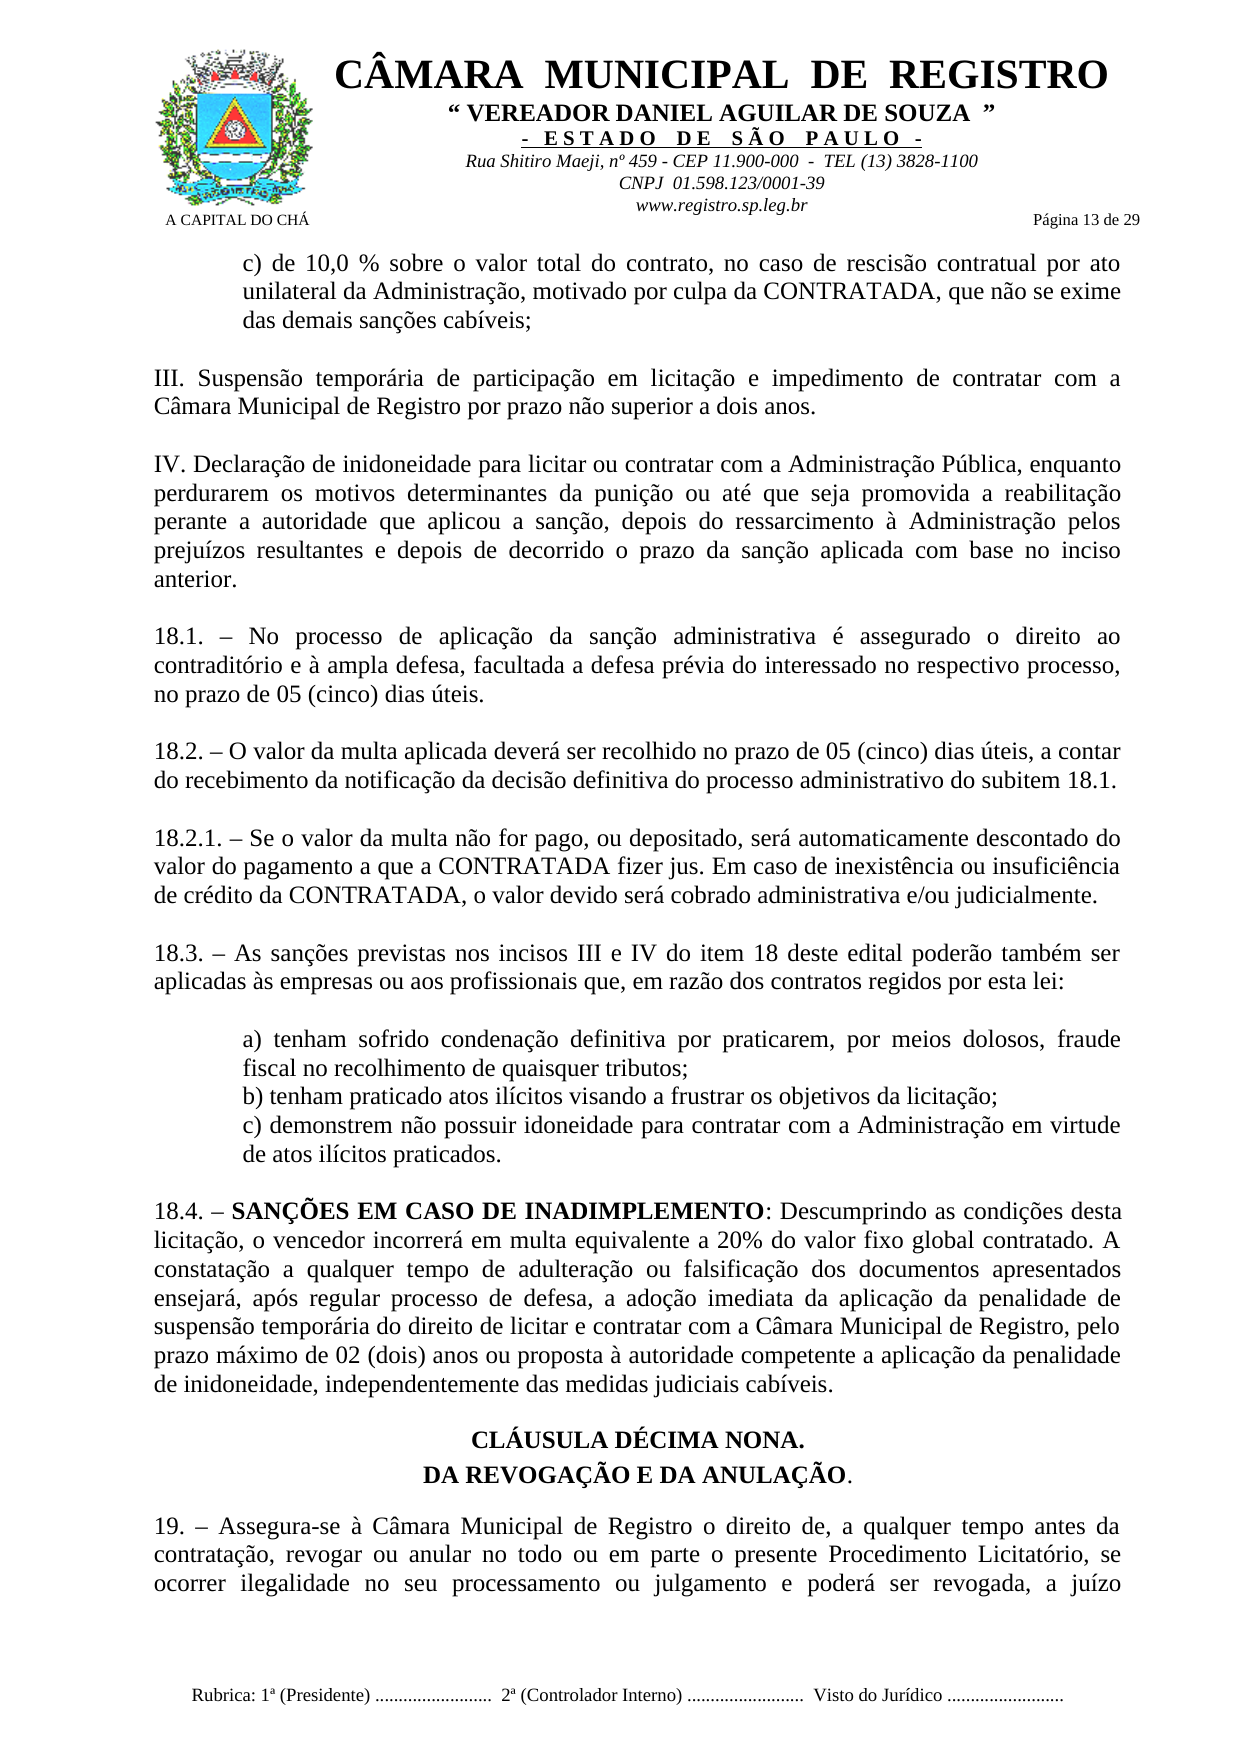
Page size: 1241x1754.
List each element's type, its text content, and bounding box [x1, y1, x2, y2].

subtitle CLÁUSULA DÉCIMA NONA. [153, 1425, 1122, 1454]
text c) demonstrem não possuir idoneidade para contratar com a Administração em virtude de atos ilícitos praticados. [242, 1110, 1122, 1168]
text 18.2. – O valor da multa aplicada deverá ser recolhido no prazo de 05 (cinco) dias úteis, a contar do recebimento da notificação da decisão definitiva do processo administrativo do subitem 18.1. [153, 736, 1122, 794]
text DA REVOGAÇÃO E DA ANULAÇÃO. [153, 1460, 1122, 1489]
text 19. – Assegura-se à Câmara Municipal de Registro o direito de, a qualquer tempo antes da contratação, revogar ou anular no todo ou em parte o presente Procedimento Licitatório, se ocorrer ilegalidade no seu processamento ou julgamento e poderá ser revogada, a juízo [153, 1511, 1122, 1597]
text IV. Declaração de inidoneidade para licitar ou contratar com a Administração Pública, enquanto perdurarem os motivos determinantes da punição ou até que seja promovida a reabilitação perante a autoridade que aplicou a sanção, depois do ressarcimento à Administração pelos prejuízos resultantes e depois de decorrido o prazo da sanção aplicada com base no inciso anterior. [153, 449, 1122, 593]
text III. Suspensão temporária de participação em licitação e impedimento de contratar com a Câmara Municipal de Registro por prazo não superior a dois anos. [153, 363, 1122, 420]
text 18.2.1. – Se o valor da multa não for pago, ou depositado, será automaticamente descontado do valor do pagamento a que a CONTRATADA fizer jus. Em caso de inexistência ou insuficiência de crédito da CONTRATADA, o valor devido será cobrado administrativa e/ou judicialmente. [153, 823, 1122, 909]
text a) tenham sofrido condenação definitiva por praticarem, por meios dolosos, fraude fiscal no recolhimento de quaisquer tributos; [242, 1024, 1122, 1081]
text 18.4. – SANÇÕES EM CASO DE INADIMPLEMENTO: Descumprindo as condições desta licitação, o vencedor incorrerá em multa equivalente a 20% do valor fixo global contratado. A constatação a qualquer tempo de adulteração ou falsificação dos documentos apresentados ensejará, após regular processo de defesa, a adoção imediata da aplicação da penalidade de suspensão temporária do direito de licitar e contratar com a Câmara Municipal de Registro, pelo prazo máximo de 02 (dois) anos ou proposta à autoridade competente a aplicação da penalidade de inidoneidade, independentemente das medidas judiciais cabíveis. [153, 1196, 1122, 1398]
text 18.3. – As sanções previstas nos incisos III e IV do item 18 deste edital poderão também ser aplicadas às empresas ou aos profissionais que, em razão dos contratos regidos por esta lei: [153, 938, 1122, 995]
text 18.1. – No processo de aplicação da sanção administrativa é assegurado o direito ao contraditório e à ampla defesa, facultada a defesa prévia do interessado no respectivo processo, no prazo de 05 (cinco) dias úteis. [153, 621, 1122, 708]
text b) tenham praticado atos ilícitos visando a frustrar os objetivos da licitação; [242, 1081, 1122, 1110]
text c) de 10,0 % sobre o valor total do contrato, no caso de rescisão contratual por ato unilateral da Administração, motivado por culpa da CONTRATADA, que não se exime das demais sanções cabíveis; [242, 248, 1122, 334]
